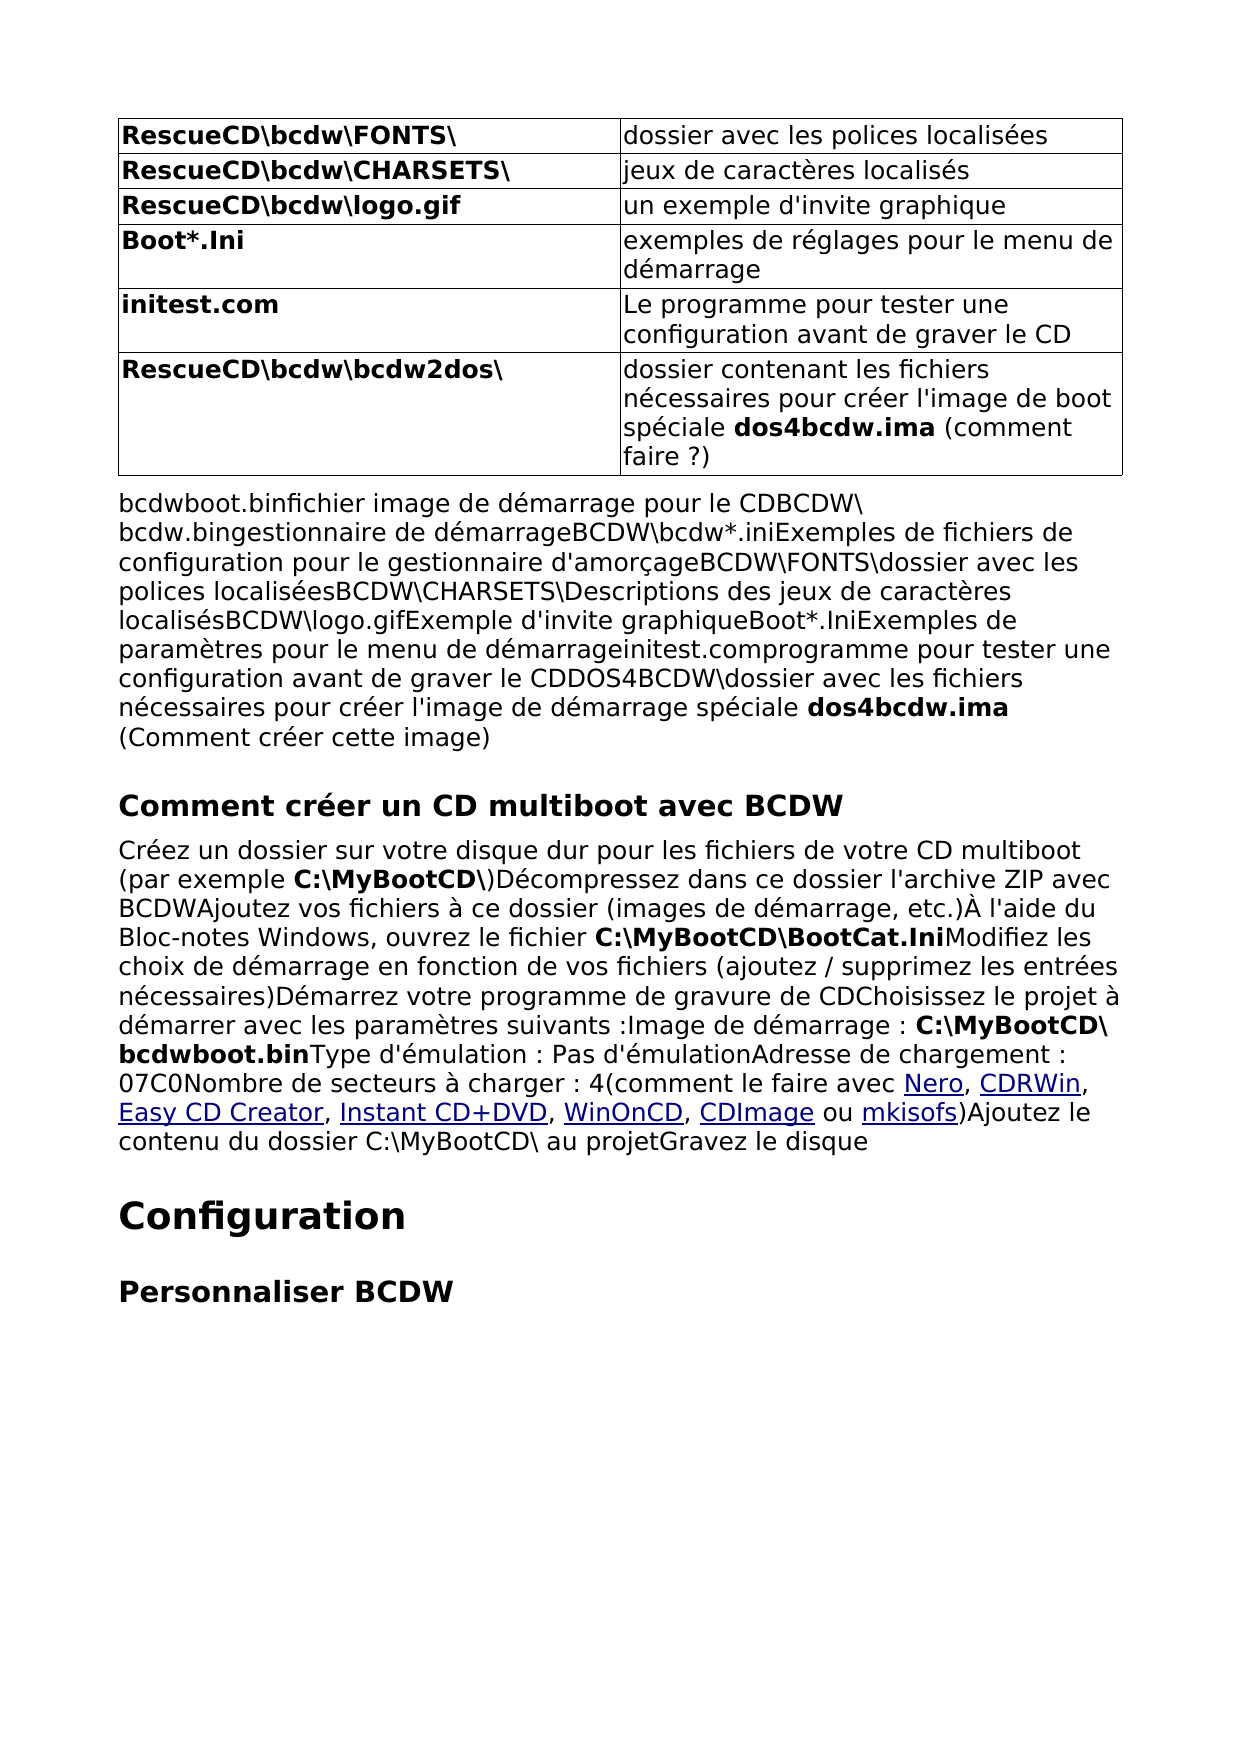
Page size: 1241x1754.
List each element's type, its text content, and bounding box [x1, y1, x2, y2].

table_cell RescueCD\bcdw\bcdw2dos\ [119, 353, 620, 474]
table_cell jeux de caractères localisés [621, 154, 1122, 188]
table_cell Boot*.Ini [119, 225, 620, 288]
subtitle Personnaliser BCDW [118, 1275, 1122, 1309]
table_cell Le programme pour tester une configuration avant de graver le CD [621, 289, 1122, 352]
table_cell RescueCD\bcdw\logo.gif [119, 189, 620, 223]
table_cell RescueCD\bcdw\FONTS\ [119, 119, 620, 153]
table_cell initest.com [119, 289, 620, 352]
subtitle Configuration [118, 1194, 1122, 1238]
table_cell un exemple d'invite graphique [621, 189, 1122, 223]
table_cell exemples de réglages pour le menu de démarrage [621, 225, 1122, 288]
subtitle Comment créer un CD multiboot avec BCDW [118, 789, 1122, 823]
table_cell RescueCD\bcdw\CHARSETS\ [119, 154, 620, 188]
text Créez un dossier sur votre disque dur pour les fichiers de votre CD multiboot (par exemple C:\MyBootCD\)Décompressez dans ce dossier l'archive ZIP avec BCDWAjoutez vos fichiers à ce dossier (images de démarrage, etc.)À l'aide du Bloc-notes Windows, ouvrez le fichier C:\MyBootCD\BootCat.IniModifiez les choix de démarrage en fonction de vos fichiers (ajoutez / supprimez les entrées nécessaires)Démarrez votre programme de gravure de CDChoisissez le projet à démarrer avec les paramètres suivants :Image de démarrage : C:\MyBootCD\bcdwboot.binType d'émulation : Pas d'émulationAdresse de chargement : 07C0Nombre de secteurs à charger : 4(comment le faire avec Nero, CDRWin, Easy CD Creator, Instant CD+DVD, WinOnCD, CDImage ou mkisofs)Ajoutez le contenu du dossier C:\MyBootCD\ au projetGravez le disque [118, 836, 1122, 1157]
table_cell dossier contenant les fichiers nécessaires pour créer l'image de boot spéciale dos4bcdw.ima (comment faire ?) [621, 353, 1122, 474]
table_cell dossier avec les polices localisées [621, 119, 1122, 153]
text bcdwboot.binfichier image de démarrage pour le CDBCDW\bcdw.bingestionnaire de démarrageBCDW\bcdw*.iniExemples de fichiers de configuration pour le gestionnaire d'amorçageBCDW\FONTS\dossier avec les polices localiséesBCDW\CHARSETS\Descriptions des jeux de caractères localisésBCDW\logo.gifExemple d'invite graphiqueBoot*.IniExemples de paramètres pour le menu de démarrageinitest.comprogramme pour tester une configuration avant de graver le CDDOS4BCDW\dossier avec les fichiers nécessaires pour créer l'image de démarrage spéciale dos4bcdw.ima (Comment créer cette image) [118, 489, 1122, 752]
